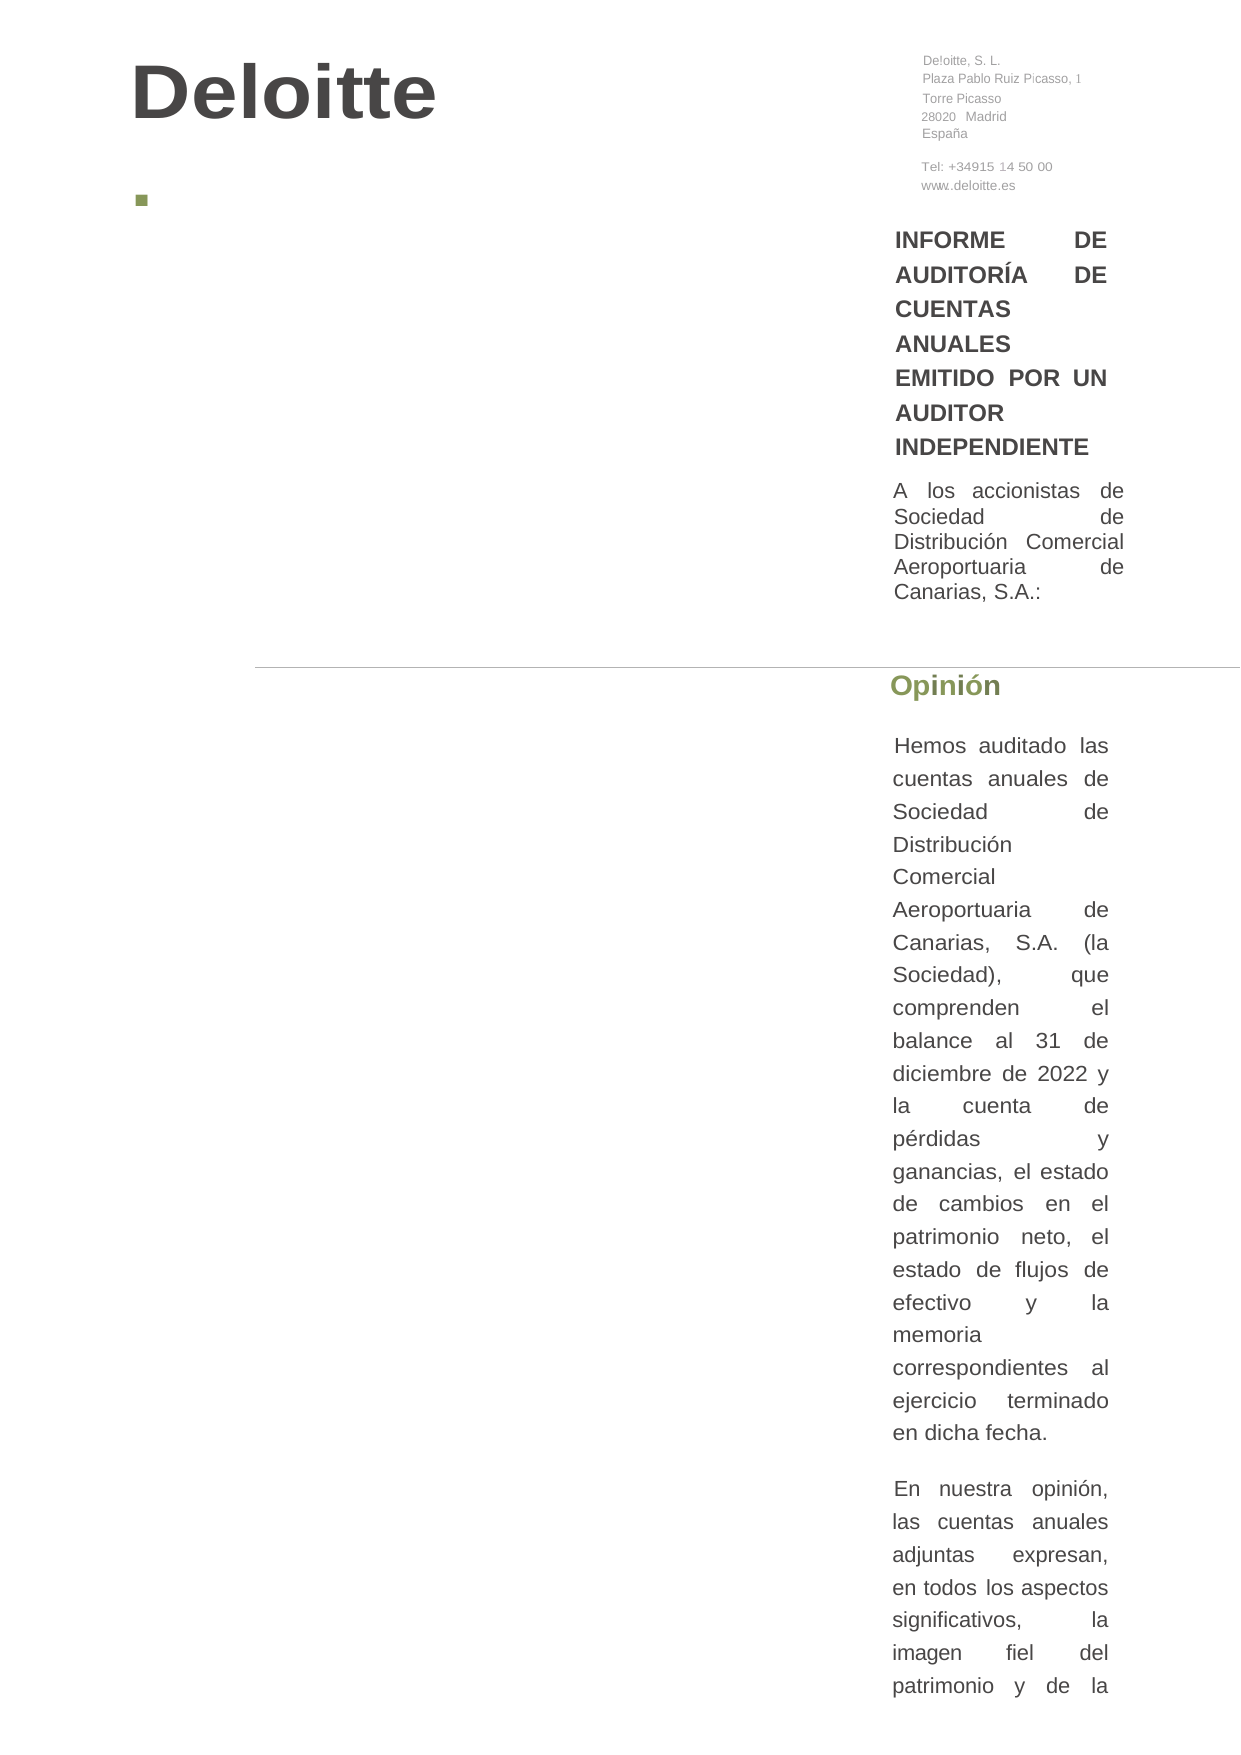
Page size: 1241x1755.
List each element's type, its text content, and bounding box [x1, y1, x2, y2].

subtitle 28020 Madrid España [921, 108, 1007, 142]
subtitle INFORME DE AUDITORÍA DE CUENTAS ANUALES EMITIDO POR UN AUDITOR INDEPENDIENTE [895, 226, 1107, 461]
subtitle Torre Picasso [922, 90, 1124, 107]
subtitle Plaza Pablo Ruiz Picasso, 1 [922, 71, 1124, 87]
subtitle Opinión [890, 669, 1124, 701]
subtitle A los accionistas de Sociedad de Distribución Comercial Aeroportuaria de Canarias, S.A.: [893, 478, 1124, 604]
subtitle Hemos auditado las cuentas anuales de Sociedad de Distribución Comercial Aeroportuaria de Canarias, S.A. (la Sociedad), que comprenden el balance al 31 de diciembre de 2022 y la cuenta de pérdidas y ganancias, el estado de cambios en el patrimonio neto, el estado de flujos de efectivo y la memoria correspondientes al ejercicio terminado en dicha fecha. [892, 733, 1109, 1445]
subtitle De!oitte, S. L. [923, 52, 1124, 68]
subtitle Deloitte. [131, 48, 445, 223]
subtitle Tel: +34915 14 50 00 [921, 160, 1124, 174]
subtitle www..deloitte.es [921, 177, 1124, 193]
subtitle En nuestra opinión, las cuentas anuales adjuntas expresan, en todos los aspectos significativos, la imagen fiel del patrimonio y de la [892, 1476, 1108, 1698]
